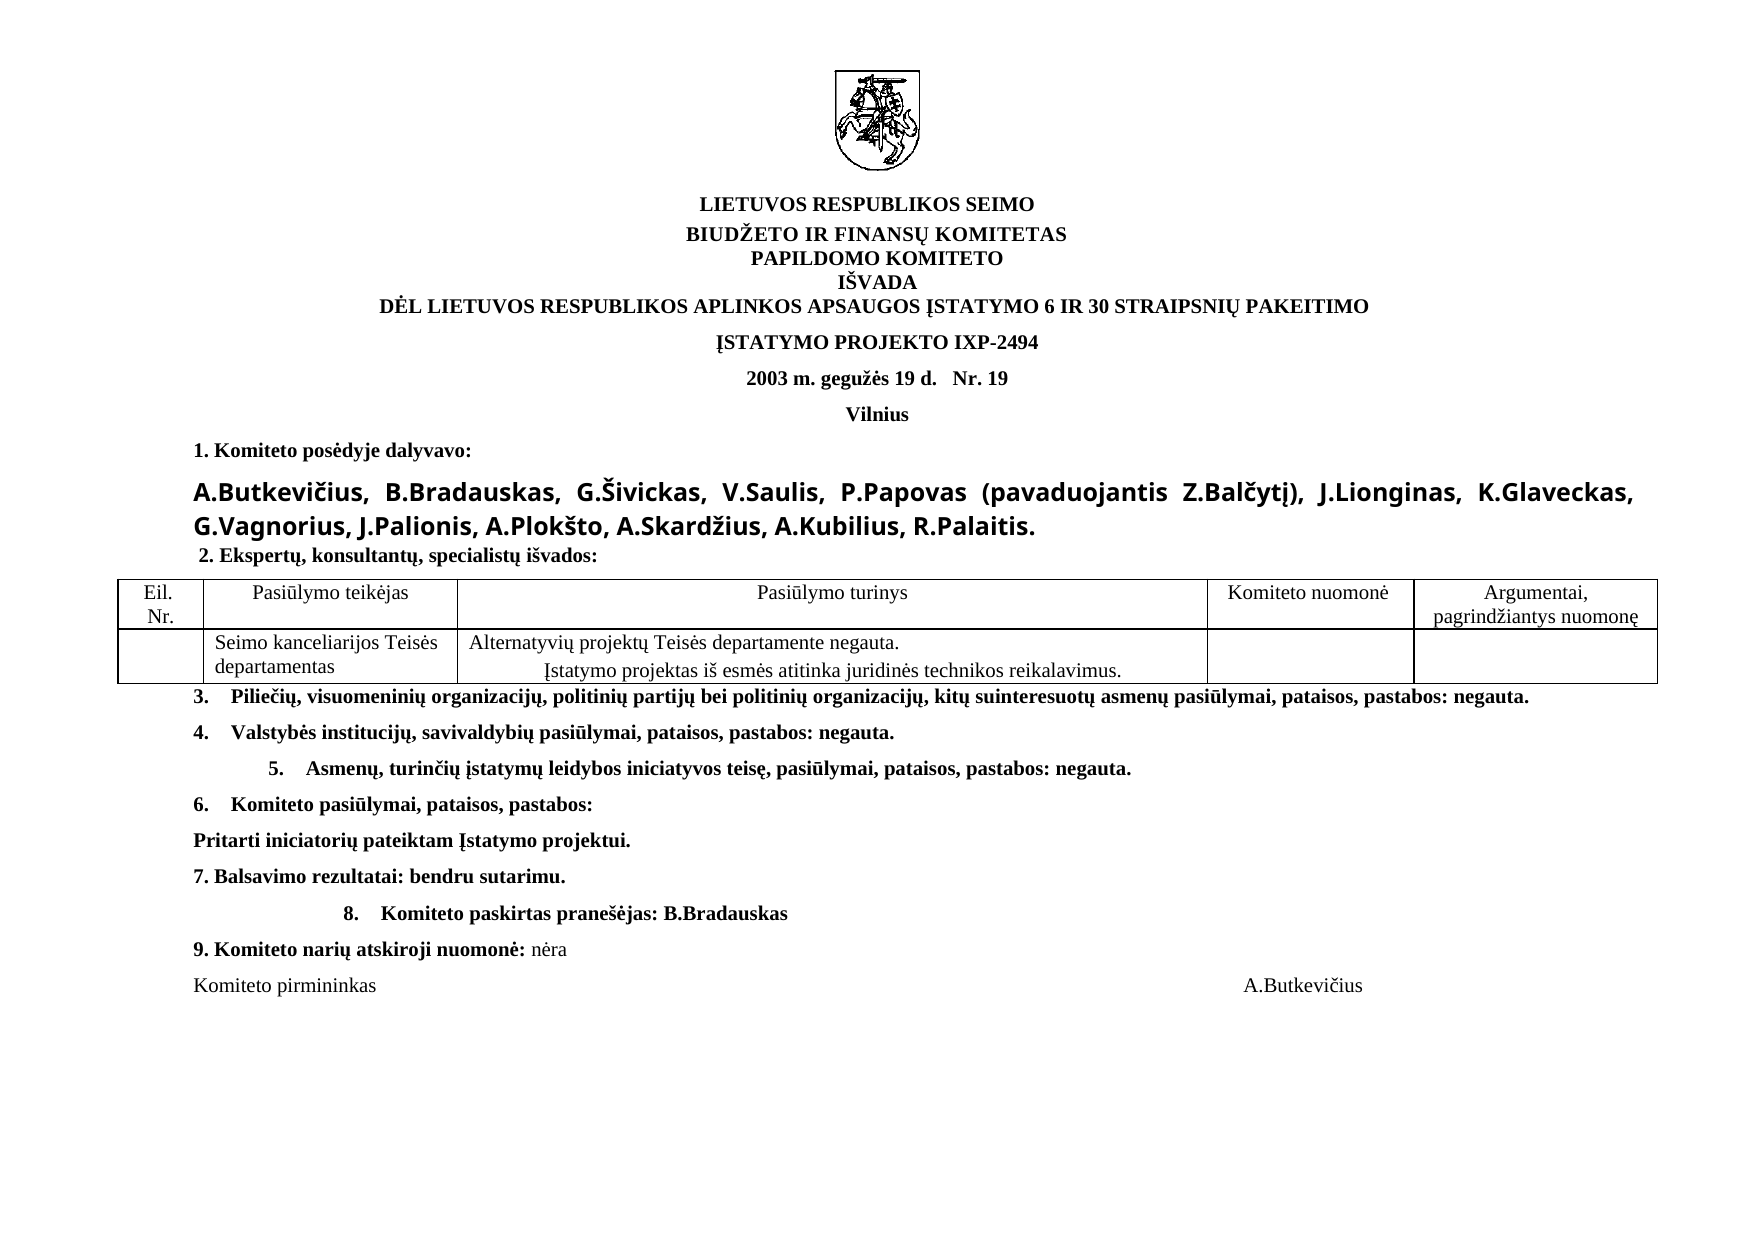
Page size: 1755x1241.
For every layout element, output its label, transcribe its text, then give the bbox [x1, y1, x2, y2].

table_cell [1208, 630, 1413, 683]
table_header Argumentai, pagrindžiantys nuomonę [1415, 580, 1657, 628]
table_header Pasiūlymo teikėjas [204, 580, 457, 628]
text 1. Komiteto posėdyje dalyvavo: [118, 438, 1636, 462]
text Vilnius [118, 402, 1636, 426]
text Komiteto pirmininkas A.Butkevičius [118, 972, 1636, 997]
text PAPILDOMO KOMITETO [118, 246, 1636, 270]
text DĖL LIETUVOS RESPUBLIKOS APLINKOS APSAUGOS ĮSTATYMO 6 IR 30 STRAIPSNIŲ PAKEITIMO [118, 294, 1636, 318]
list Komiteto pasiūlymai, pataisos, pastabos: [193, 792, 1636, 816]
table_cell [119, 630, 203, 683]
text 7. Balsavimo rezultatai: bendru sutarimu. [193, 864, 1636, 888]
subtitle IŠVADA [118, 270, 1636, 294]
text LIETUVOS RESPUBLIKOS SEIMO [343, 192, 1605, 216]
list Komiteto paskirtas pranešėjas: B.Bradauskas [268, 900, 1636, 924]
text ĮSTATYMO PROJEKTO IXP-2494 [118, 330, 1636, 354]
list Valstybės institucijų, savivaldybių pasiūlymai, pataisos, pastabos: negauta. [193, 720, 1636, 744]
text 9. Komiteto narių atskiroji nuomonė: nėra [118, 936, 1636, 961]
text Pritarti iniciatorių pateiktam Įstatymo projektui. [193, 828, 1636, 852]
list Asmenų, turinčių įstatymų leidybos iniciatyvos teisę, pasiūlymai, pataisos, pastabos: negauta. [268, 756, 1636, 780]
table_header Pasiūlymo turinys [458, 580, 1207, 628]
table_cell [1415, 630, 1657, 683]
text A.Butkevičius, B.Bradauskas, G.Šivickas, V.Saulis, P.Papovas (pavaduojantis Z.Balčytį), J.Lionginas, K.Glaveckas, G.Vagnorius, J.Palionis, A.Plokšto, A.Skardžius, A.Kubilius, R.Palaitis. [193, 474, 1636, 542]
list Piliečių, visuomeninių organizacijų, politinių partijų bei politinių organizacijų, kitų suinteresuotų asmenų pasiūlymai, pataisos, pastabos: negauta. [193, 684, 1636, 708]
text 2003 m. gegužės 19 d. Nr. 19 [118, 366, 1636, 390]
table_header Komiteto nuomonė [1208, 580, 1413, 628]
table_cell Seimo kanceliarijos Teisės departamentas [204, 630, 457, 683]
text 2. Ekspertų, konsultantų, specialistų išvados: [118, 542, 1636, 567]
table_cell Alternatyvių projektų Teisės departamente negauta. Įstatymo projektas iš esmės atitinka juridinės technikos reikalavimus. [458, 630, 1207, 683]
text BIUDŽETO IR FINANSŲ KOMITETAS [118, 222, 1635, 246]
table_header Eil. Nr. [119, 580, 203, 628]
